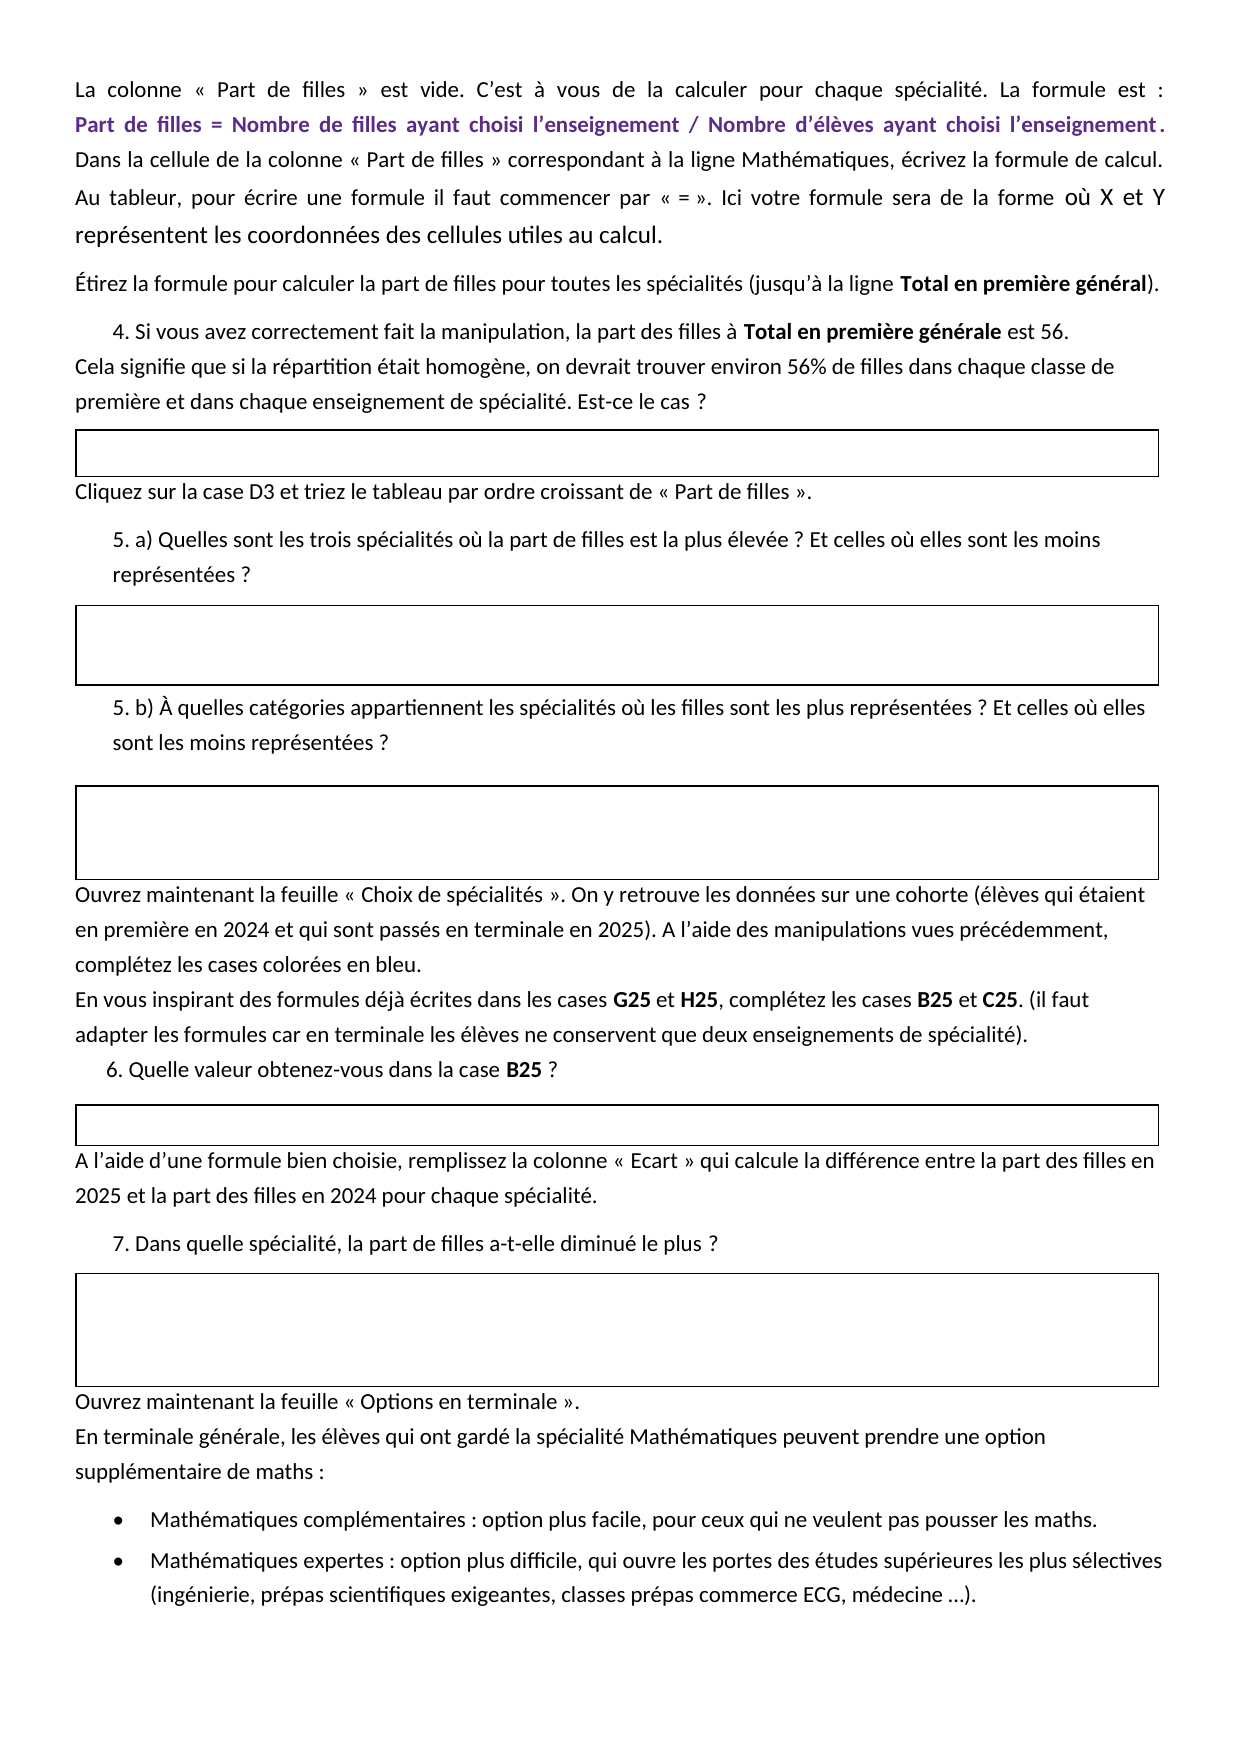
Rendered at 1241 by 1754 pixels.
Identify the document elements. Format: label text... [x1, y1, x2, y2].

text Ouvrez maintenant la feuille « Choix de spécialités ». On y retrouve les données sur une cohorte (élèves qui étaient en première en 2024 et qui sont passés en terminale en 2025). A l’aide des manipulations vues précédemment, complétez les cases colorées en bleu. En vous inspirant des formules déjà écrites dans les cases G25 et H25, complétez les cases B25 et C25. (il faut adapter les formules car en terminale les élèves ne conservent que deux enseignements de spécialité). 6. Quelle valeur obtenez-vous dans la case B25 ? [75, 776, 1165, 1083]
list Mathématiques complémentaires : option plus facile, pour ceux qui ne veulent pas pousser les maths. [112, 1505, 1165, 1533]
text [77, 787, 1158, 879]
text 5. a) Quelles sont les trois spécialités où la part de filles est la plus élevée ? Et celles où elles sont les moins représentées ? [112, 525, 1165, 588]
text [77, 606, 1158, 684]
text 5. b) À quelles catégories appartiennent les spécialités où les filles sont les plus représentées ? Et celles où elles sont les moins représentées ? [112, 607, 1165, 756]
text 7. Dans quelle spécialité, la part de filles a-t-elle diminué le plus ? Ouvrez maintenant la feuille « Options en terminale ». En terminale générale, les élèves qui ont gardé la spécialité Mathématiques peuvent prendre une option supplémentaire de maths : [75, 1229, 1165, 1485]
text Étirez la formule pour calculer la part de filles pour toutes les spécialités (jusqu’à la ligne Total en première général). [75, 269, 1165, 297]
text 4. Si vous avez correctement fait la manipulation, la part des filles à Total en première générale est 56. Cela signifie que si la répartition était homogène, on devrait trouver environ 56% de filles dans chaque classe de première et dans chaque enseignement de spécialité. Est-ce le cas ? Cliquez sur la case D3 et triez le tableau par ordre croissant de « Part de filles ». [75, 317, 1165, 505]
text La colonne « Part de filles » est vide. C’est à vous de la calculer pour chaque spécialité. La formule est : Part de filles = Nombre de filles ayant choisi l’enseignement / Nombre d’élèves ayant choisi l’enseignement. Dans la cellule de la colonne « Part de filles » correspondant à la ligne Mathématiques, écrivez la formule de calcul. Au tableur, pour écrire une formule il faut commencer par « = ». Ici votre formule sera de la forme où X et Y représentent les coordonnées des cellules utiles au calcul. [75, 75, 1165, 249]
list Mathématiques expertes : option plus difficile, qui ouvre les portes des études supérieures les plus sélectives (ingénierie, prépas scientifiques exigeantes, classes prépas commerce ECG, médecine …). [112, 1547, 1165, 1608]
text [77, 1106, 1158, 1145]
text A l’aide d’une formule bien choisie, remplissez la colonne « Ecart » qui calcule la différence entre la part des filles en 2025 et la part des filles en 2024 pour chaque spécialité. [75, 1103, 1165, 1209]
